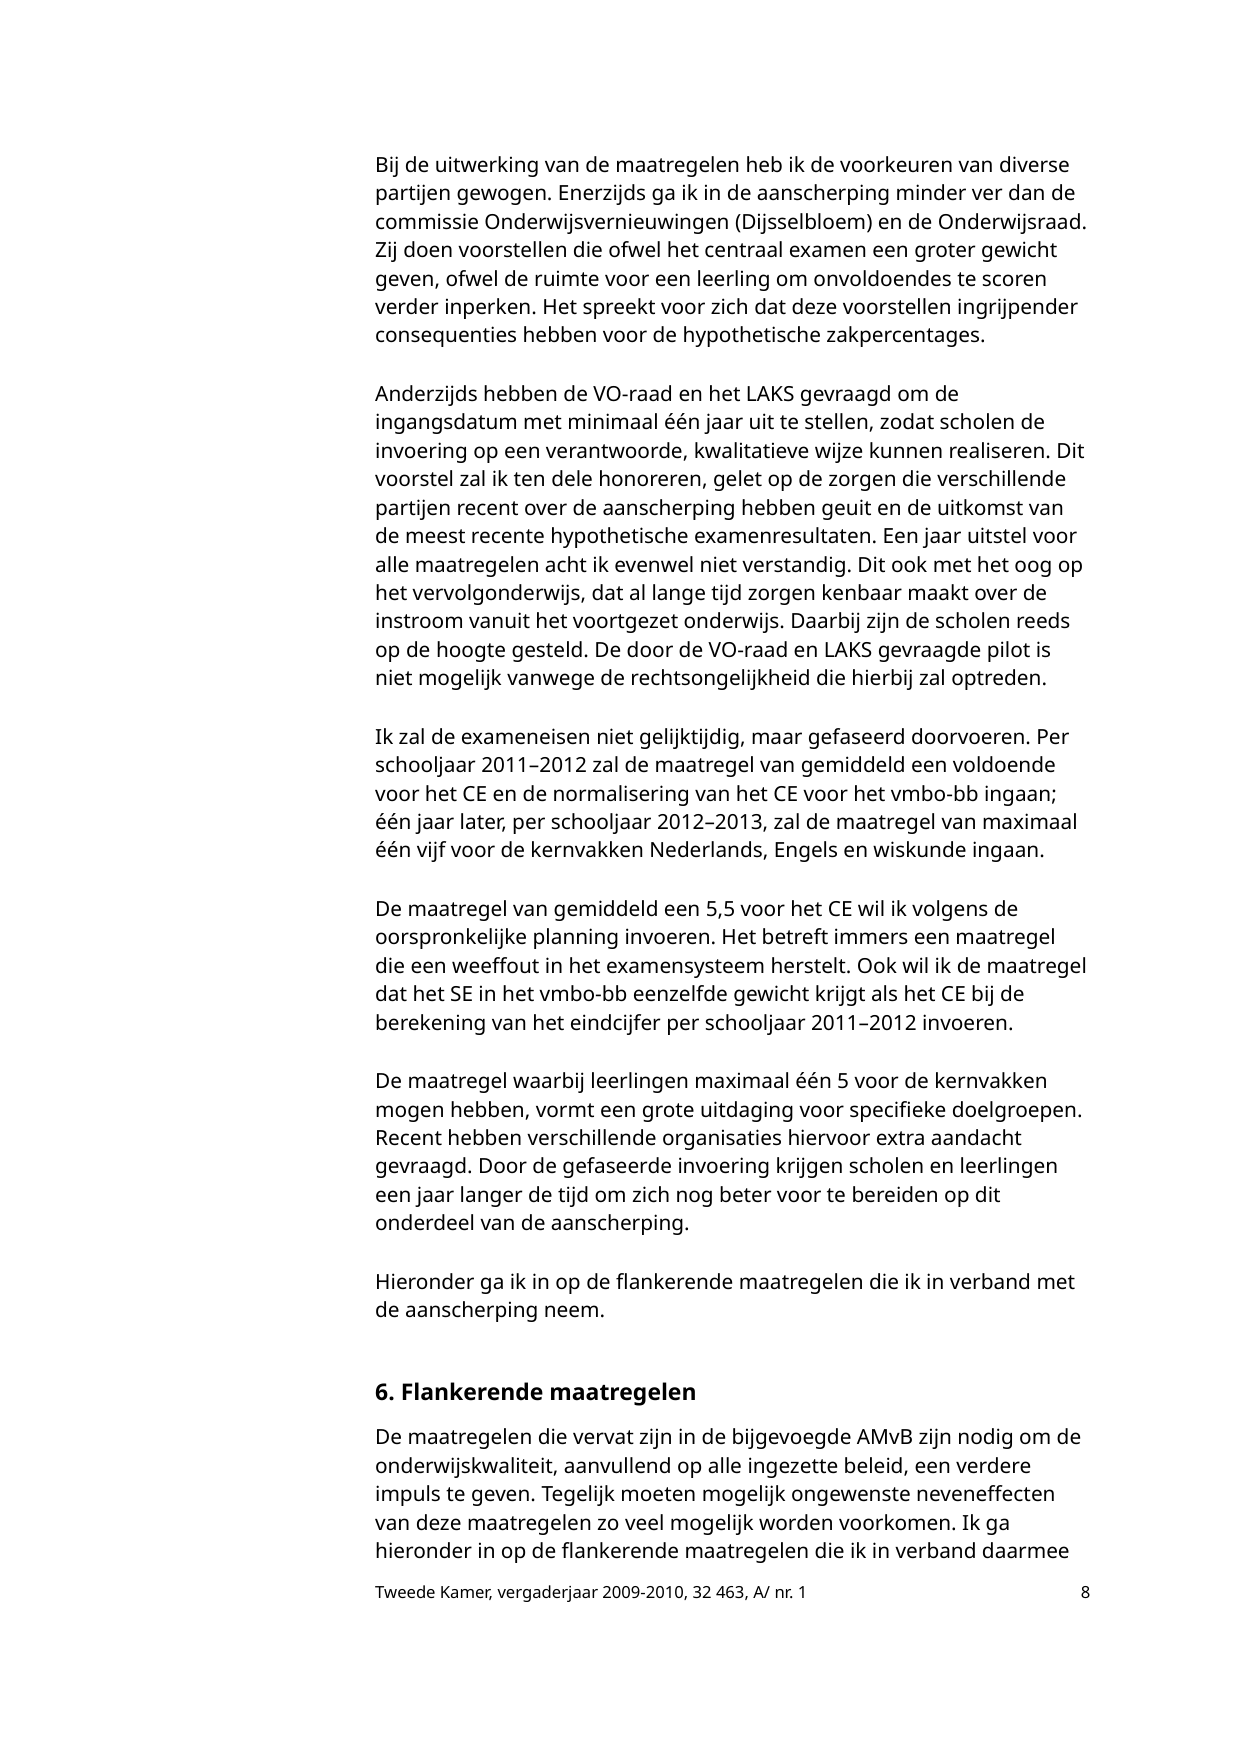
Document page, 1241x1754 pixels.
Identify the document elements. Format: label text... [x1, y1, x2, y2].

text Bij de uitwerking van de maatregelen heb ik de voorkeuren van diverse partijen gewogen. Enerzijds ga ik in de aanscherping minder ver dan de commissie Onderwijsvernieuwingen (Dijsselbloem) en de Onderwijsraad. Zij doen voorstellen die ofwel het centraal examen een groter gewicht geven, ofwel de ruimte voor een leerling om onvoldoendes te scoren verder inperken. Het spreekt voor zich dat deze voorstellen ingrijpender consequenties hebben voor de hypothetische zakpercentages. [375, 150, 1090, 349]
text De maatregelen die vervat zijn in de bijgevoegde AMvB zijn nodig om de onderwijskwaliteit, aanvullend op alle ingezette beleid, een verdere impuls te geven. Tegelijk moeten mogelijk ongewenste neveneffecten van deze maatregelen zo veel mogelijk worden voorkomen. Ik ga hieronder in op de flankerende maatregelen die ik in verband daarmee [375, 1422, 1090, 1565]
text De maatregel van gemiddeld een 5,5 voor het CE wil ik volgens de oorspronkelijke planning invoeren. Het betreft immers een maatregel die een weeffout in het examensysteem herstelt. Ook wil ik de maatregel dat het SE in het vmbo-bb eenzelfde gewicht krijgt als het CE bij de berekening van het eindcijfer per schooljaar 2011–2012 invoeren. [375, 894, 1090, 1036]
subtitle 6. Flankerende maatregelen [375, 1376, 1090, 1407]
text Anderzijds hebben de VO-raad en het LAKS gevraagd om de ingangsdatum met minimaal één jaar uit te stellen, zodat scholen de invoering op een verantwoorde, kwalitatieve wijze kunnen realiseren. Dit voorstel zal ik ten dele honoreren, gelet op de zorgen die verschillende partijen recent over de aanscherping hebben geuit en de uitkomst van de meest recente hypothetische examenresultaten. Een jaar uitstel voor alle maatregelen acht ik evenwel niet verstandig. Dit ook met het oog op het vervolgonderwijs, dat al lange tijd zorgen kenbaar maakt over de instroom vanuit het voortgezet onderwijs. Daarbij zijn de scholen reeds op de hoogte gesteld. De door de VO-raad en LAKS gevraagde pilot is niet mogelijk vanwege de rechtsongelijkheid die hierbij zal optreden. [375, 379, 1090, 692]
text De maatregel waarbij leerlingen maximaal één 5 voor de kernvakken mogen hebben, vormt een grote uitdaging voor specifieke doelgroepen. Recent hebben verschillende organisaties hiervoor extra aandacht gevraagd. Door de gefaseerde invoering krijgen scholen en leerlingen een jaar langer de tijd om zich nog beter voor te bereiden op dit onderdeel van de aanscherping. [375, 1066, 1090, 1237]
text Ik zal de exameneisen niet gelijktijdig, maar gefaseerd doorvoeren. Per schooljaar 2011–2012 zal de maatregel van gemiddeld een voldoende voor het CE en de normalisering van het CE voor het vmbo-bb ingaan; één jaar later, per schooljaar 2012–2013, zal de maatregel van maximaal één vijf voor de kernvakken Nederlands, Engels en wiskunde ingaan. [375, 722, 1090, 864]
text Hieronder ga ik in op de flankerende maatregelen die ik in verband met de aanscherping neem. [375, 1267, 1090, 1324]
